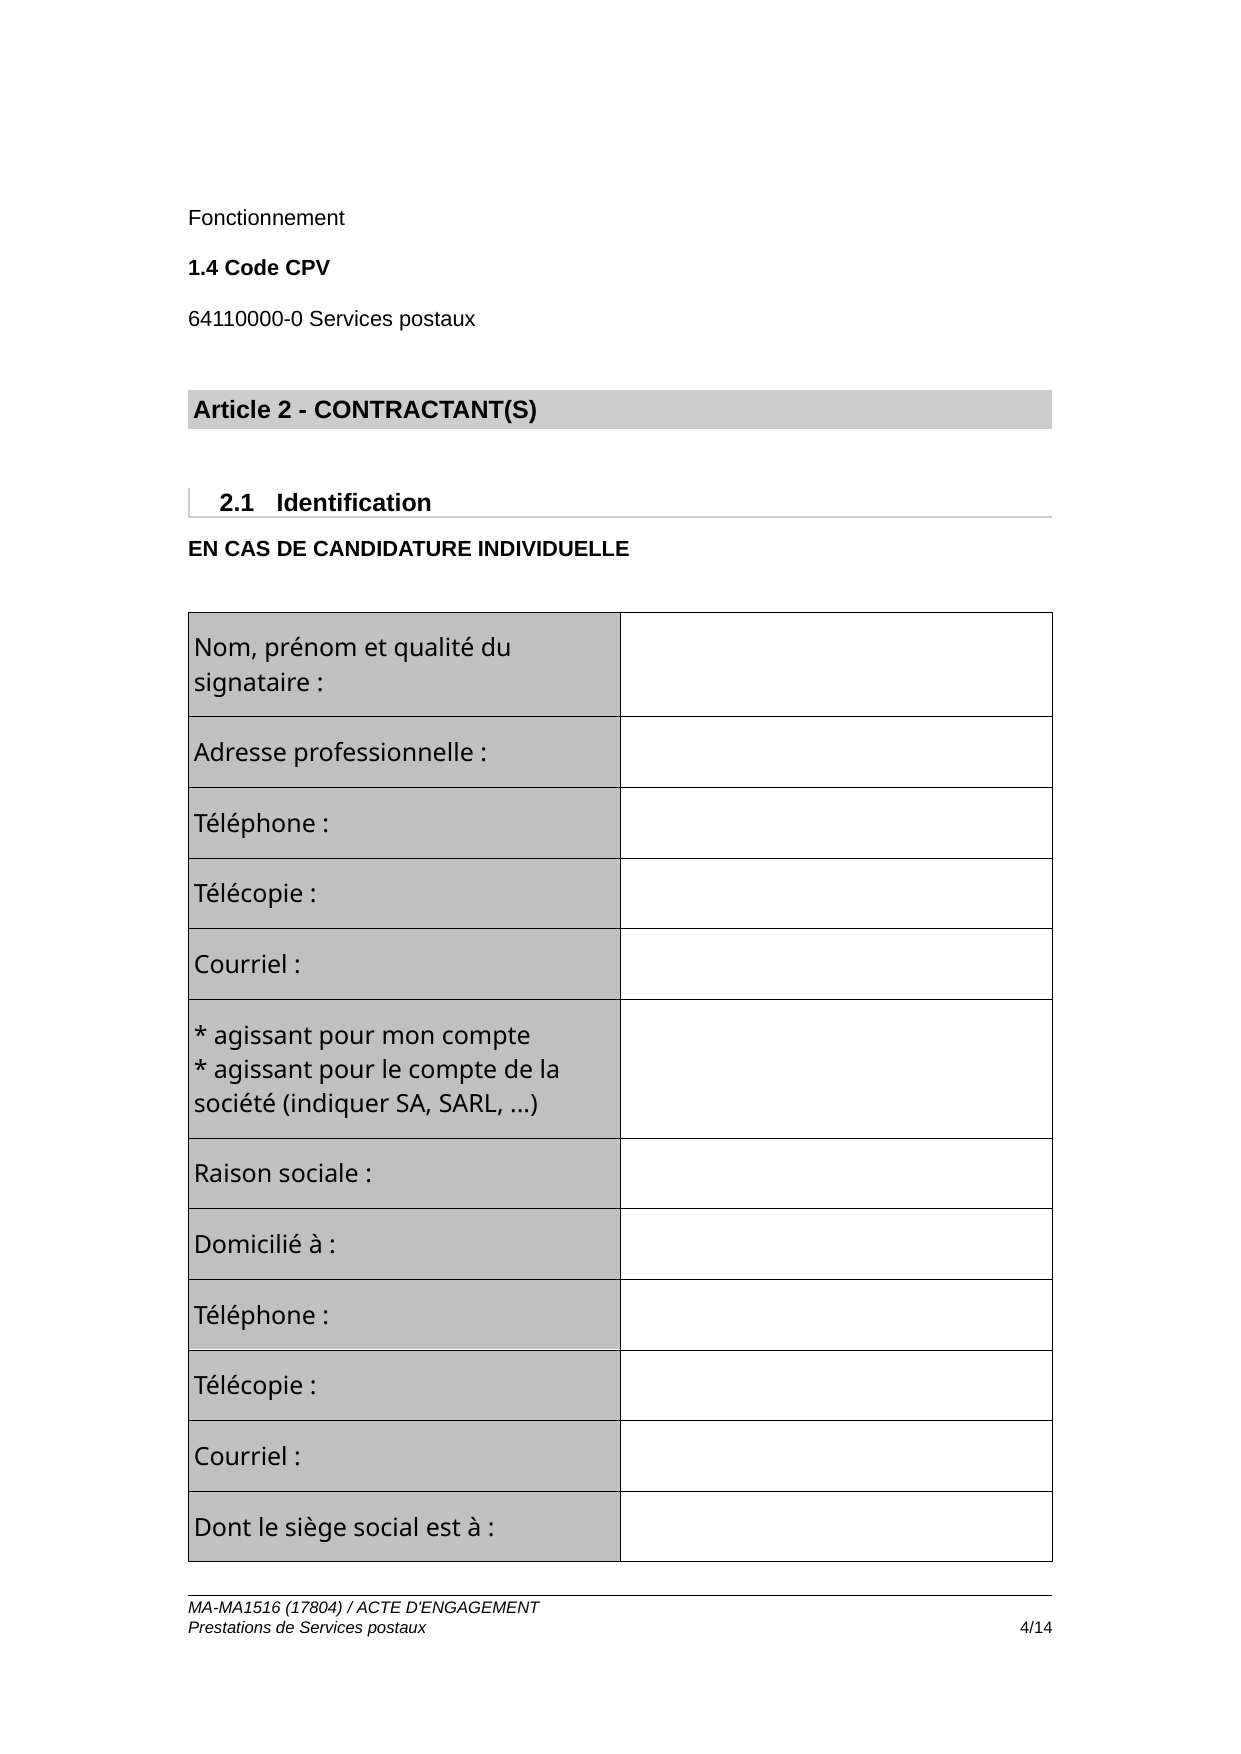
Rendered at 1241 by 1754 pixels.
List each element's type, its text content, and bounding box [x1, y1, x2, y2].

table_cell Téléphone : [189, 788, 620, 858]
table_cell Adresse professionnelle : [189, 717, 620, 787]
table_cell * agissant pour mon compte * agissant pour le compte de la société (indiquer SA, SARL, ...) [189, 1000, 620, 1138]
table_cell [621, 1209, 1052, 1279]
text Fonctionnement [188, 204, 1052, 230]
text EN CAS DE CANDIDATURE INDIVIDUELLE [188, 536, 1052, 561]
table_cell Courriel : [189, 929, 620, 999]
table_cell [621, 1421, 1052, 1491]
subtitle CONTRACTANT(S) [190, 392, 1050, 427]
table_cell Dont le siège social est à : [189, 1492, 620, 1561]
table_cell Télécopie : [189, 1351, 620, 1420]
table_cell [621, 1000, 1052, 1138]
table_cell Télécopie : [189, 859, 620, 928]
table_cell [621, 1280, 1052, 1349]
table_cell Domicilié à : [189, 1209, 620, 1279]
table_header Nom, prénom et qualité du signataire : [189, 613, 620, 716]
text 64110000-0 Services postaux [188, 305, 1052, 331]
table_cell Téléphone : [189, 1280, 620, 1349]
table_cell [621, 1139, 1052, 1208]
text 1.4 Code CPV [188, 255, 1052, 280]
table_cell [621, 788, 1052, 858]
table_cell Raison sociale : [189, 1139, 620, 1208]
table_cell [621, 929, 1052, 999]
table_cell Courriel : [189, 1421, 620, 1491]
table_cell [621, 1492, 1052, 1561]
table_cell [621, 1351, 1052, 1420]
table_header [621, 613, 1052, 716]
table_cell [621, 717, 1052, 787]
table_cell [621, 859, 1052, 928]
subtitle Identification [190, 488, 1052, 516]
